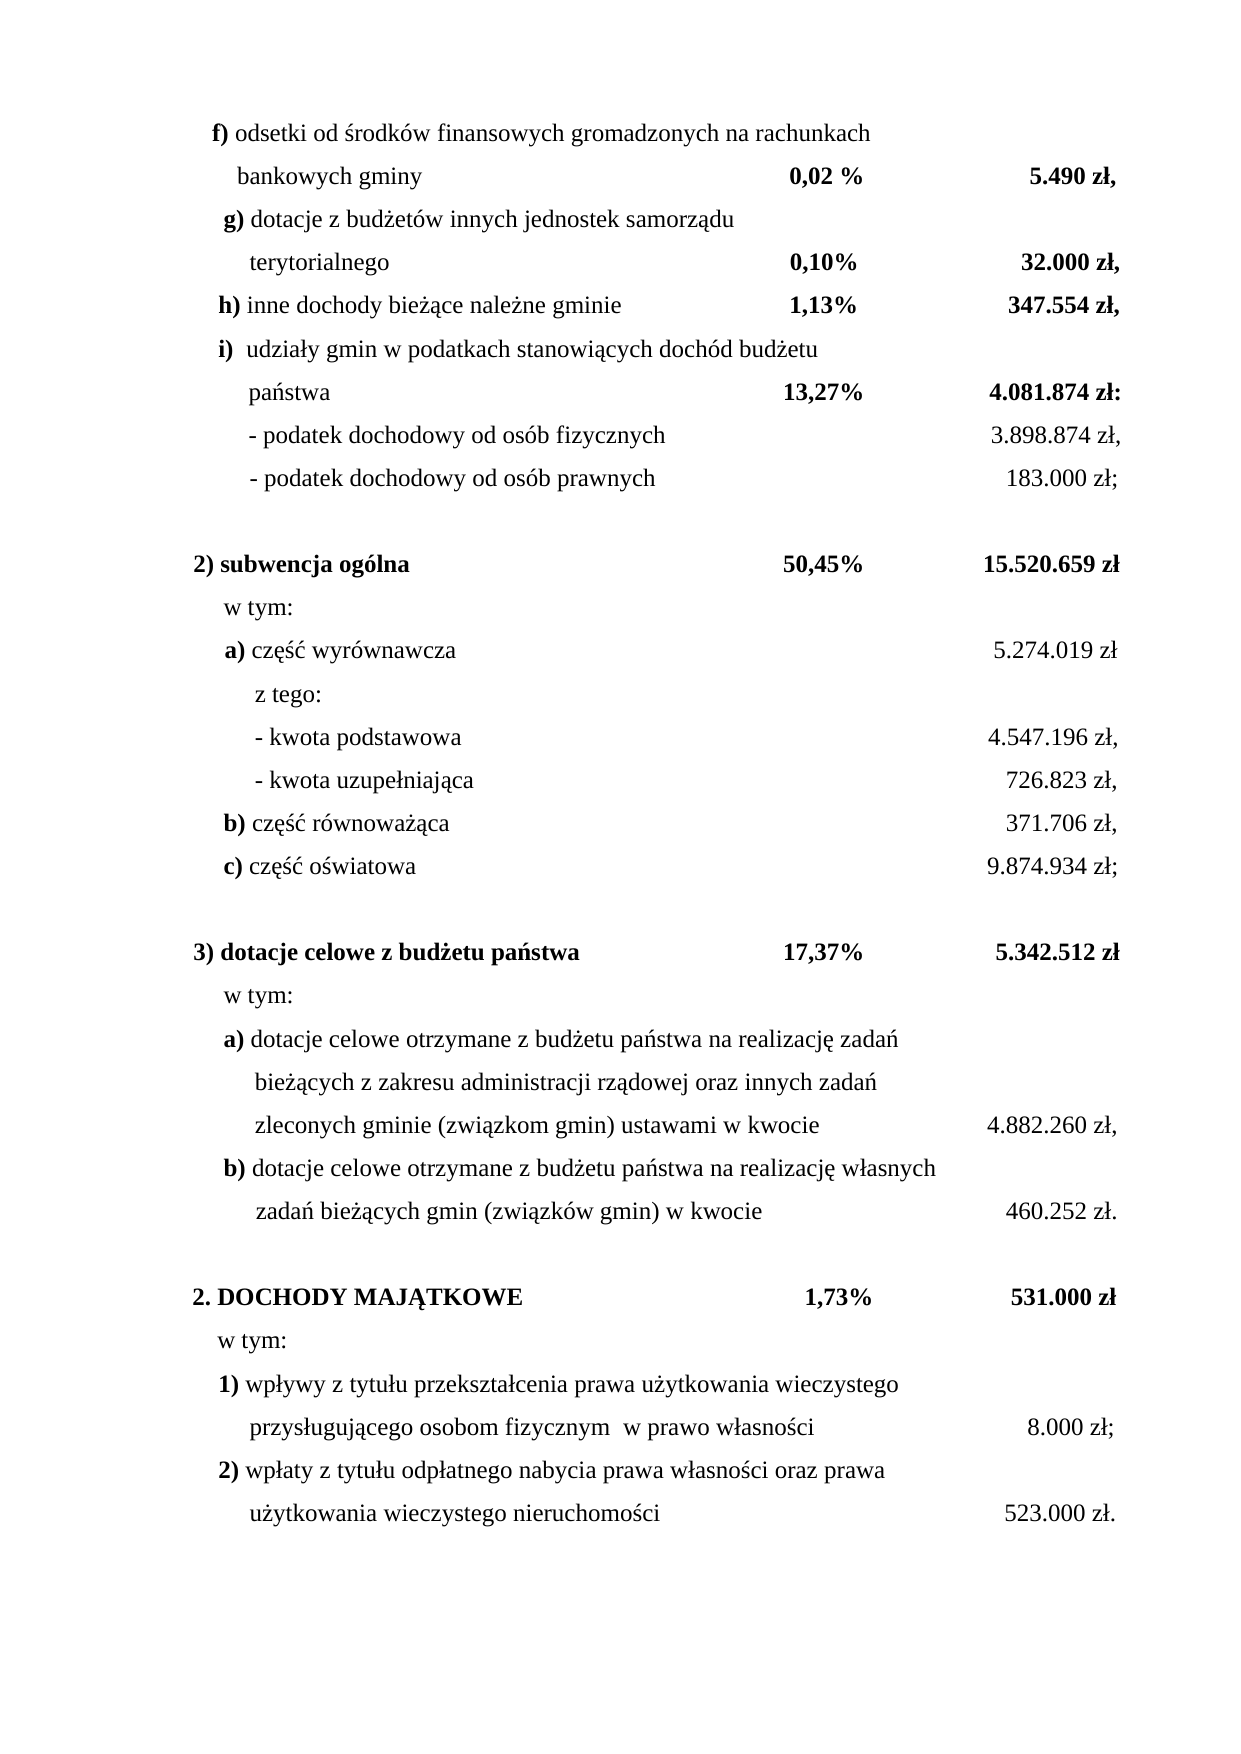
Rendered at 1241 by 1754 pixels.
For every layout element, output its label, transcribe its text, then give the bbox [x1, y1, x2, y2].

text i) udziały gmin w podatkach stanowiących dochód budżetu [118, 334, 1122, 362]
text a) część wyrównawcza 5.274.019 zł [118, 636, 1122, 664]
text 2) wpłaty z tytułu odpłatnego nabycia prawa własności oraz prawa [118, 1455, 1122, 1484]
text b) część równoważąca 371.706 zł, [118, 808, 1122, 837]
text - kwota uzupełniająca 726.823 zł, [118, 765, 1122, 794]
text przysługującego osobom fizycznym w prawo własności 8.000 zł; [118, 1412, 1122, 1441]
text w tym: [118, 1326, 1122, 1354]
text 2. DOCHODY MAJĄTKOWE 1,73% 531.000 zł [118, 1282, 1122, 1311]
text zleconych gminie (związkom gmin) ustawami w kwocie 4.882.260 zł, [118, 1110, 1122, 1139]
text a) dotacje celowe otrzymane z budżetu państwa na realizację zadań [118, 1024, 1122, 1052]
text - podatek dochodowy od osób fizycznych 3.898.874 zł, [118, 420, 1122, 449]
text b) dotacje celowe otrzymane z budżetu państwa na realizację własnych [118, 1153, 1122, 1182]
text użytkowania wieczystego nieruchomości 523.000 zł. [118, 1498, 1122, 1527]
text w tym: [118, 592, 1122, 621]
text zadań bieżących gmin (związków gmin) w kwocie 460.252 zł. [118, 1196, 1122, 1225]
text w tym: [118, 981, 1122, 1009]
text bieżących z zakresu administracji rządowej oraz innych zadań [118, 1067, 1122, 1096]
text - kwota podstawowa 4.547.196 zł, [118, 722, 1122, 751]
text f) odsetki od środków finansowych gromadzonych na rachunkach [118, 118, 1122, 147]
text 2) subwencja ogólna 50,45% 15.520.659 zł [118, 549, 1122, 578]
text bankowych gminy 0,02 % 5.490 zł, [118, 161, 1122, 190]
text z tego: [118, 679, 1122, 707]
text 1) wpływy z tytułu przekształcenia prawa użytkowania wieczystego [118, 1369, 1122, 1397]
text g) dotacje z budżetów innych jednostek samorządu [118, 204, 1122, 233]
text państwa 13,27% 4.081.874 zł: [118, 377, 1122, 406]
text - podatek dochodowy od osób prawnych 183.000 zł; [118, 463, 1122, 492]
text h) inne dochody bieżące należne gminie 1,13% 347.554 zł, [118, 291, 1122, 319]
text 3) dotacje celowe z budżetu państwa 17,37% 5.342.512 zł [118, 937, 1122, 966]
text terytorialnego 0,10% 32.000 zł, [118, 247, 1122, 276]
text c) część oświatowa 9.874.934 zł; [118, 851, 1122, 880]
